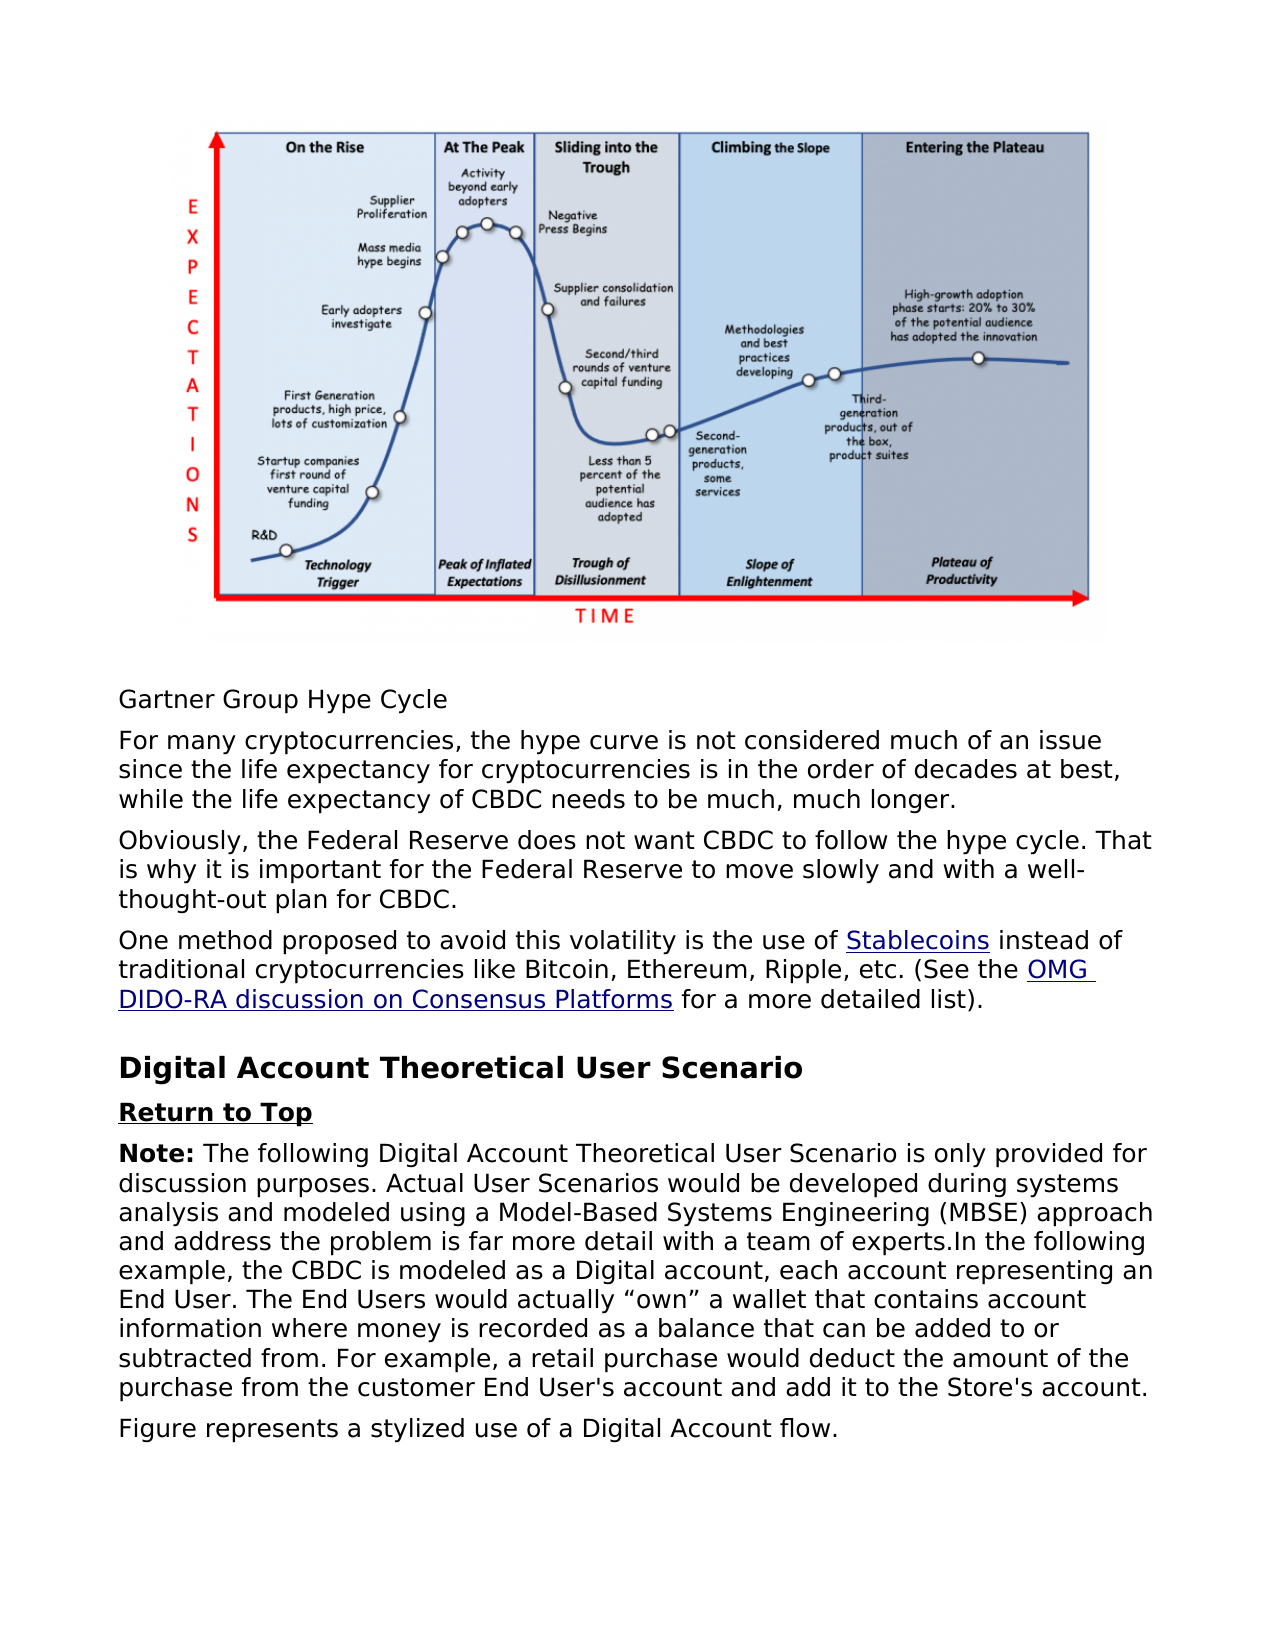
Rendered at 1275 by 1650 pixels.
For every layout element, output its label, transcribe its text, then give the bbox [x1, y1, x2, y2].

text Figure represents a stylized use of a Digital Account flow. [118, 1414, 1157, 1444]
text Gartner Group Hype Cycle [118, 685, 1157, 714]
picture [168, 118, 1107, 644]
text One method proposed to avoid this volatility is the use of Stablecoins instead of traditional cryptocurrencies like Bitcoin, Ethereum, Ripple, etc. (See the OMG DIDO-RA discussion on Consensus Platforms for a more detailed list). [118, 926, 1157, 1014]
text Return to Top [118, 1098, 1157, 1127]
subtitle Digital Account Theoretical User Scenario [118, 1051, 1157, 1085]
text For many cryptocurrencies, the hype curve is not considered much of an issue since the life expectancy for cryptocurrencies is in the order of decades at best, while the life expectancy of CBDC needs to be much, much longer. [118, 726, 1157, 814]
text Obviously, the Federal Reserve does not want CBDC to follow the hype cycle. That is why it is important for the Federal Reserve to move slowly and with a well-thought-out plan for CBDC. [118, 826, 1157, 914]
text Note: The following Digital Account Theoretical User Scenario is only provided for discussion purposes. Actual User Scenarios would be developed during systems analysis and modeled using a Model-Based Systems Engineering (MBSE) approach and address the problem is far more detail with a team of experts.In the following example, the CBDC is modeled as a Digital account, each account representing an End User. The End Users would actually “own” a wallet that contains account information where money is recorded as a balance that can be added to or subtracted from. For example, a retail purchase would deduct the amount of the purchase from the customer End User's account and add it to the Store's account. [118, 1139, 1157, 1402]
